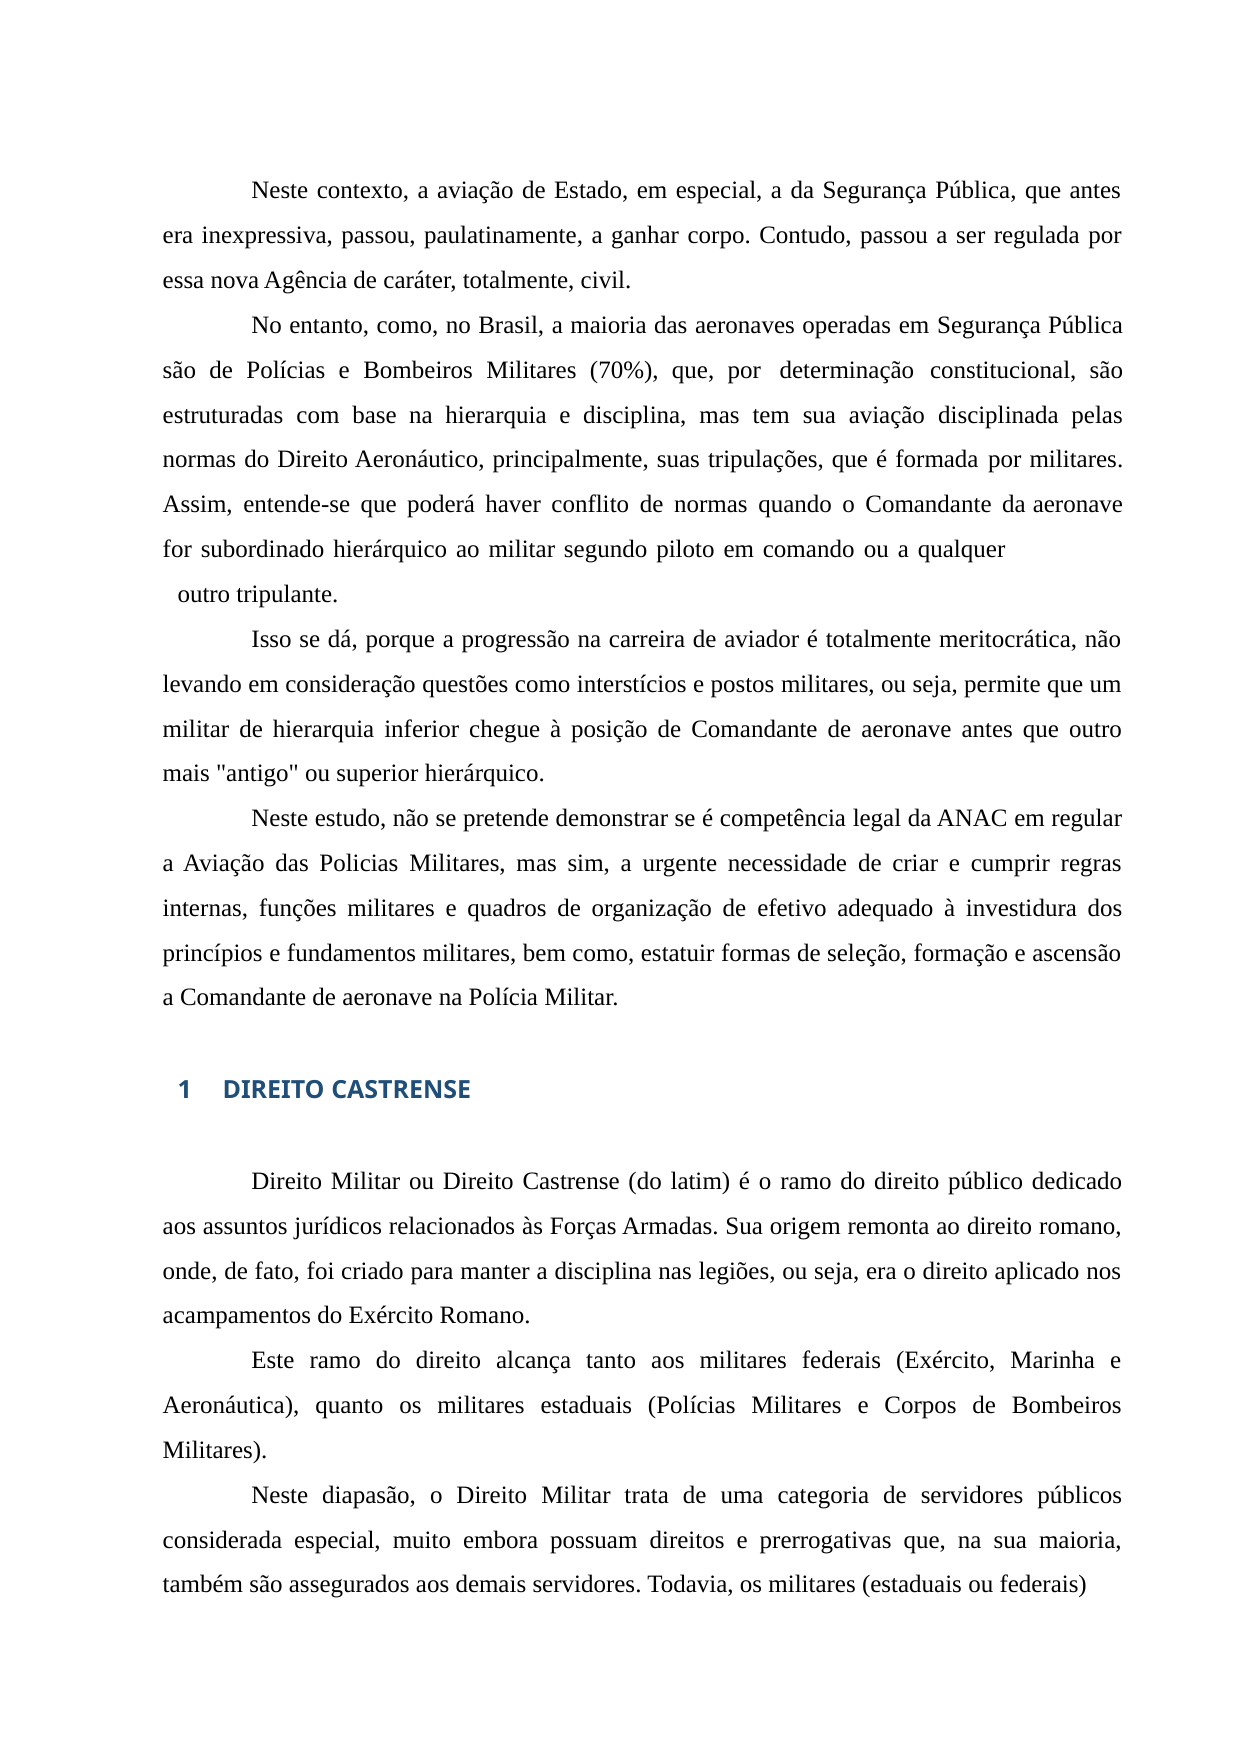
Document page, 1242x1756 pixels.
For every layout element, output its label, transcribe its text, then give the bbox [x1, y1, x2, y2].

text Direito Militar ou Direito Castrense (do latim) é o ramo do direito público dedicado aos assuntos jurídicos relacionados às Forças Armadas. Sua origem remonta ao direito romano, onde, de fato, foi criado para manter a disciplina nas legiões, ou seja, era o direito aplicado nos acampamentos do Exército Romano. [162, 1166, 1123, 1329]
text Neste diapasão, o Direito Militar trata de uma categoria de servidores públicos considerada especial, muito embora possuam direitos e prerrogativas que, na sua maioria, também são assegurados aos demais servidores. Todavia, os militares (estaduais ou federais) [162, 1480, 1123, 1598]
text Neste contexto, a aviação de Estado, em especial, a da Segurança Pública, que antes era inexpressiva, passou, paulatinamente, a ganhar corpo. Contudo, passou a ser regulada por essa nova Agência de caráter, totalmente, civil. [162, 176, 1122, 294]
text Este ramo do direito alcança tanto aos militares federais (Exército, Marinha e Aeronáutica), quanto os militares estaduais (Polícias Militares e Corpos de Bombeiros Militares). [162, 1346, 1122, 1464]
text outro tripulante. [177, 579, 1137, 608]
text Neste estudo, não se pretende demonstrar se é competência legal da ANAC em regular a Aviação das Policias Militares, mas sim, a urgente necessidade de criar e cumprir regras internas, funções militares e quadros de organização de efetivo adequado à investidura dos princípios e fundamentos militares, bem como, estatuir formas de seleção, formação e ascensão a Comandante de aeronave na Polícia Militar. [162, 803, 1123, 1011]
text Isso se dá, porque a progressão na carreira de aviador é totalmente meritocrática, não levando em consideração questões como interstícios e postos militares, ou seja, permite que um militar de hierarquia inferior chegue à posição de Comandante de aeronave antes que outro mais "antigo" ou superior hierárquico. [162, 624, 1123, 787]
subtitle DIREITO CASTRENSE [177, 1072, 1137, 1106]
text No entanto, como, no Brasil, a maioria das aeronaves operadas em Segurança Pública são de Polícias e Bombeiros Militares (70%), que, por determinação constitucional, são estruturadas com base na hierarquia e disciplina, mas tem sua aviação disciplinada pelas normas do Direito Aeronáutico, principalmente, suas tripulações, que é formada por militares. Assim, entende-se que poderá haver conflito de normas quando o Comandante da aeronave for subordinado hierárquico ao militar segundo piloto em comando ou a qualquer [162, 310, 1123, 563]
